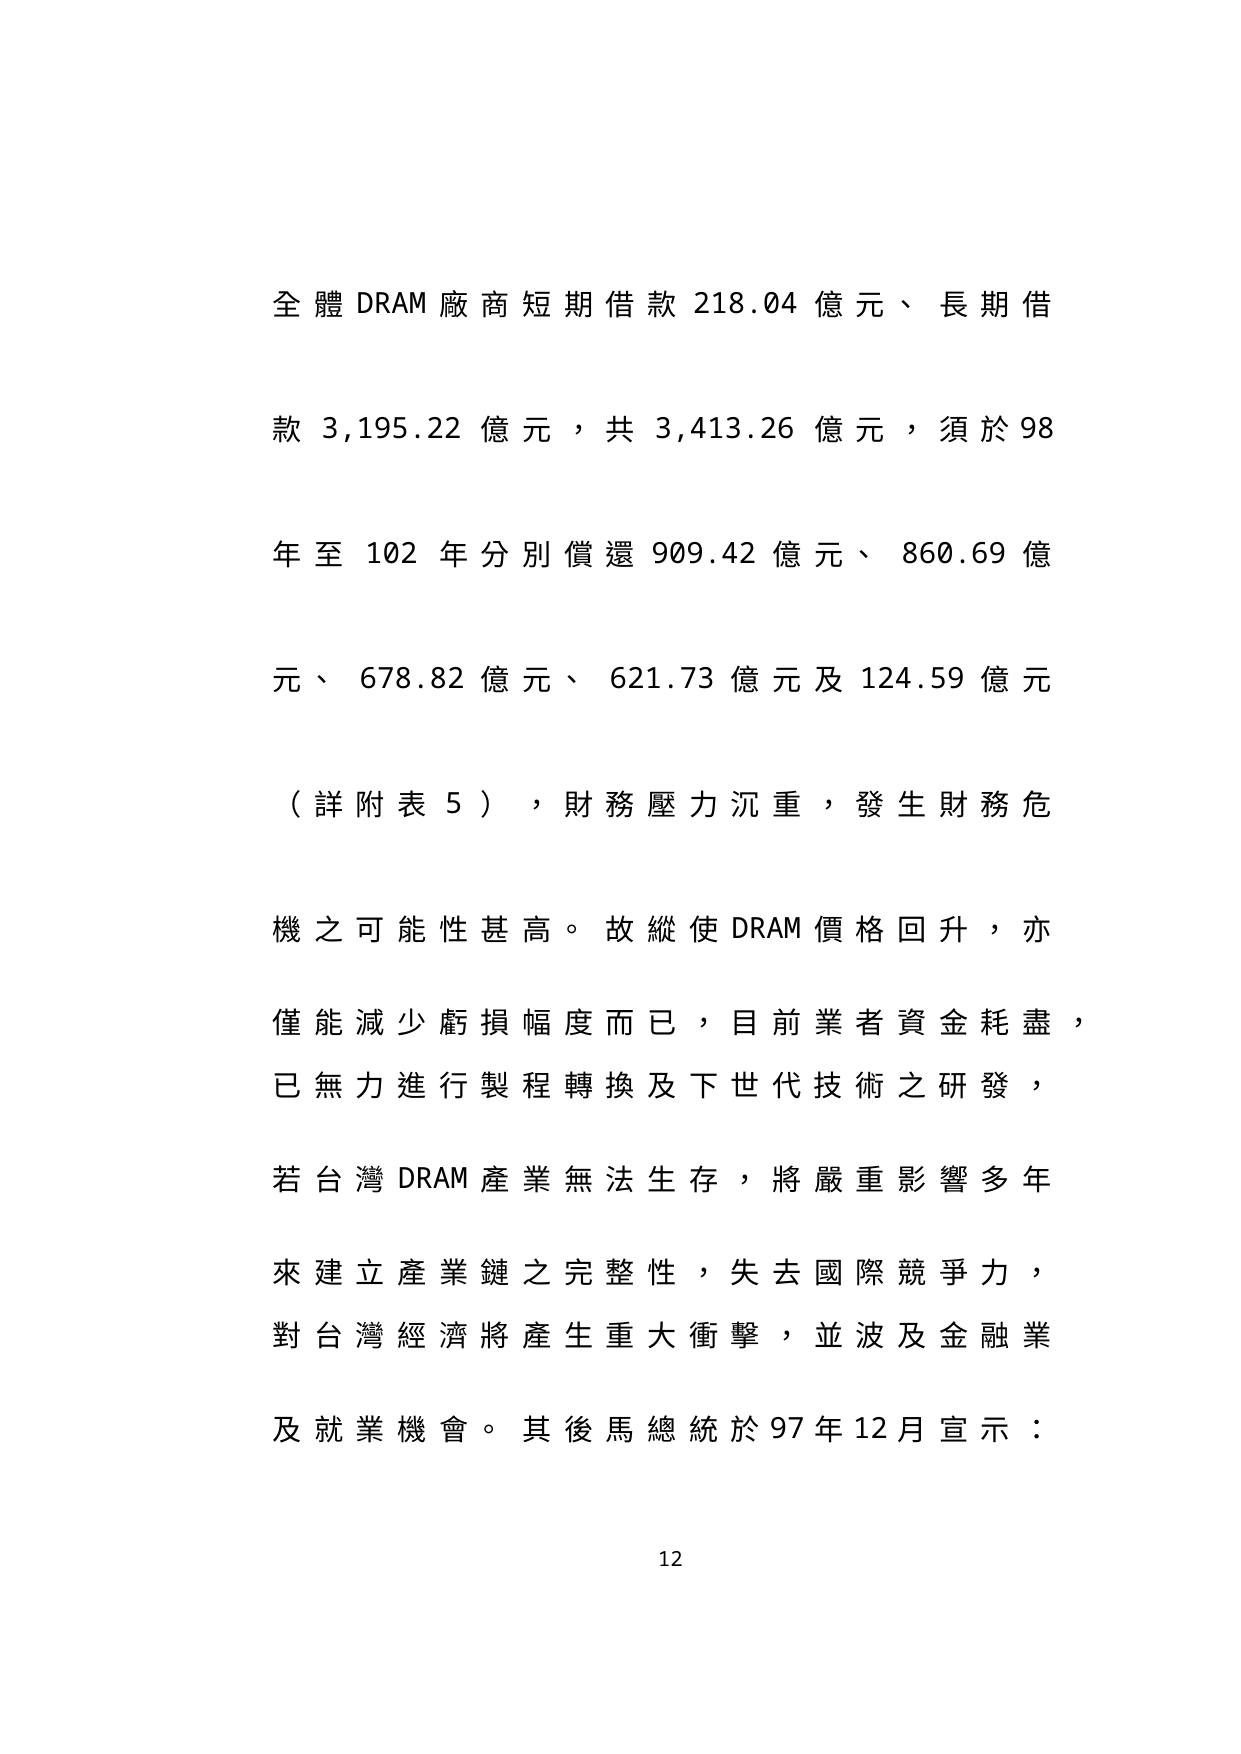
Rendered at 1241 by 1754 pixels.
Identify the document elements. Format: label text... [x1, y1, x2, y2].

text 2006年底DDR2（Double-Data-Rate Two第二代雙倍資料率DRAM）每顆價格尚在6美元以上，隨後一路大幅下跌，依據鉅亨網商品期貨價格資訊，98年3月13日DDR2 1Gb 128Mx8 667MHz每顆平均報價僅為0.75美元，惟國內廠商之單位成本約2.5美元，若每月生產3.5億顆，每月虧損即達台幣220億元，加以國內廠商長短期負債金額龐大，如97年底全體DRAM廠商短期借款218.04億元、長期借款3,195.22億元，共3,413.26億元，須於98年至102年分別償還909.42億元、860.69億元、678.82億元、621.73億元及124.59億元（詳附表5），財務壓力沉重，發生財務危機之可能性甚高。故縱使DRAM價格回升，亦僅能減少虧損幅度而已，目前業者資金耗盡，已無力進行製程轉換及下世代技術之研發，若台灣DRAM產業無法生存，將嚴重影響多年來建立產業鏈之完整性，失去國際競爭力，對台灣經濟將產生重大衝擊，並波及金融業及就業機會。其後馬總統於97年12月宣示：「不救DRAM就不配當總統。」故經濟部積極研議整合方案，以協助國內DRAM業者因應前所未見之困境。 [242, 229, 1058, 1479]
